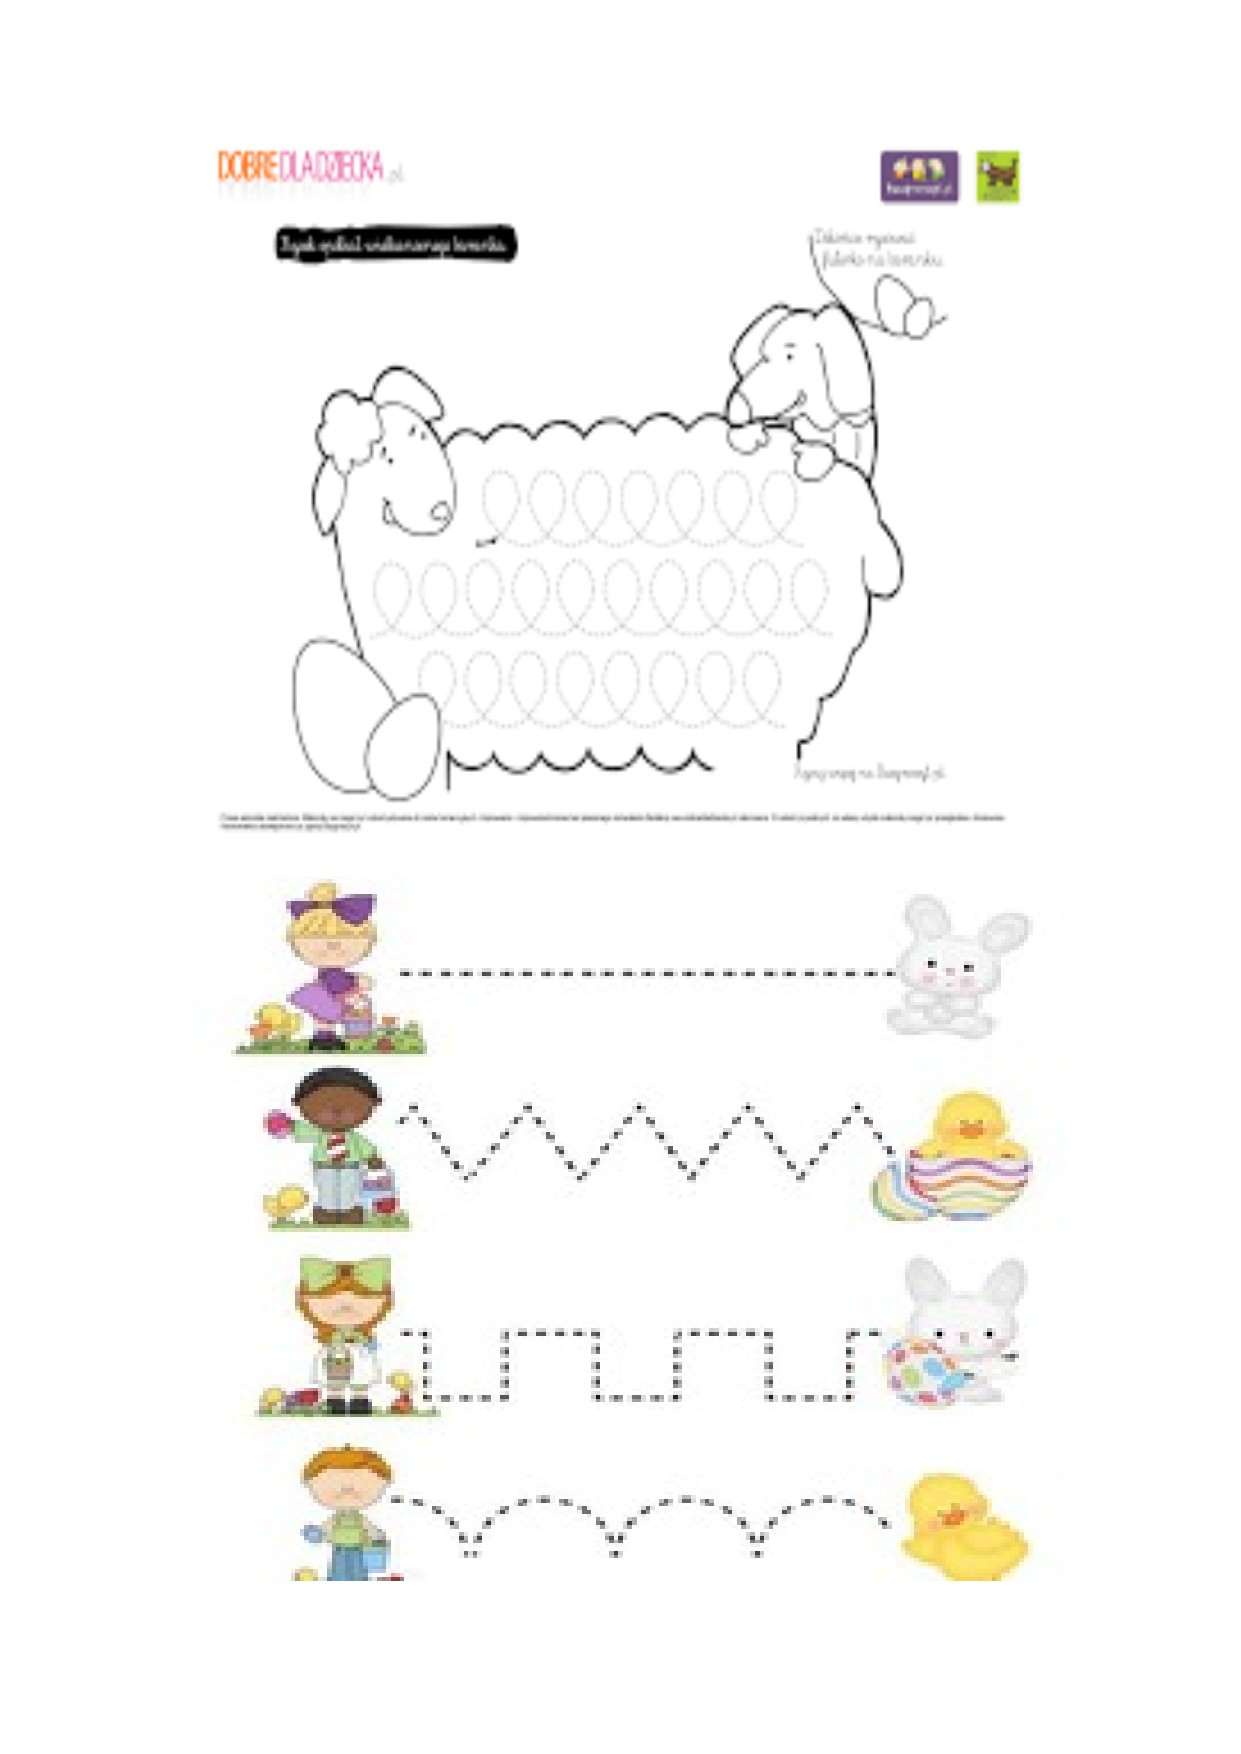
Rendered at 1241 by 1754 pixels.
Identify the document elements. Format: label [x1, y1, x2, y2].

picture [191, 118, 1049, 845]
picture [118, 877, 1097, 1581]
